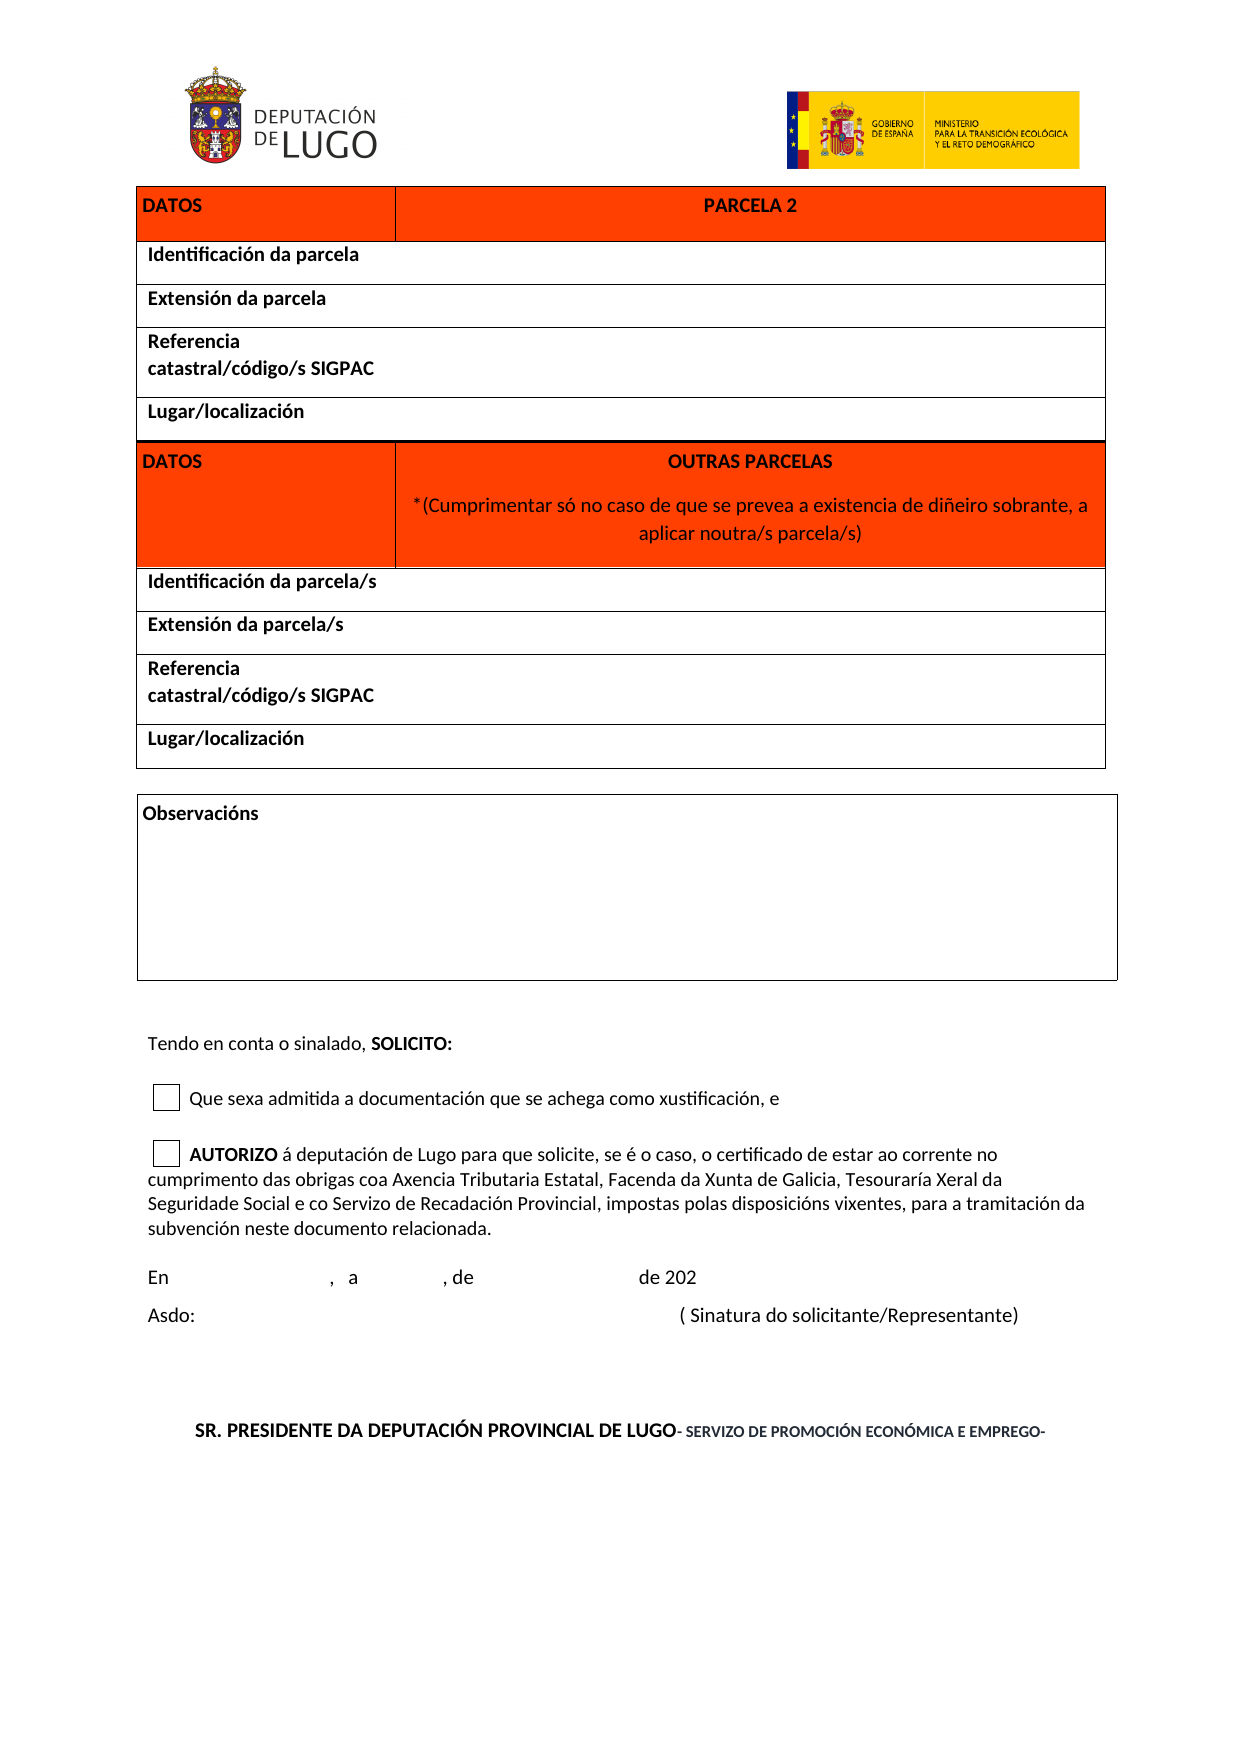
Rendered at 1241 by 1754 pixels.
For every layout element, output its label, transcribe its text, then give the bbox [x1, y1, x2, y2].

picture [156, 57, 410, 182]
table_cell [396, 242, 1105, 284]
picture [785, 89, 1080, 171]
table_cell Extensión da parcela/s [137, 612, 396, 654]
text SR. PRESIDENTE DA DEPUTACIÓN PROVINCIAL DE LUGO- SERVIZO DE PROMOCIÓN ECONÓMICA E EMPREGO- [148, 1417, 1092, 1442]
table_cell [396, 569, 1105, 611]
table_header PARCELA 2 [396, 187, 1105, 241]
table_cell Referencia catastral/código/s SIGPAC [137, 655, 396, 724]
table_header OUTRAS PARCELAS *(Cumprimentar só no caso de que se prevea a existencia de diñeiro sobrante, a aplicar noutra/s parcela/s) [396, 443, 1105, 567]
table_cell [396, 655, 1105, 724]
text Que sexa admitida a documentación que se achega como xustificación, e [148, 1083, 1092, 1111]
table_cell Identificación da parcela [137, 242, 396, 284]
table_cell [396, 285, 1105, 327]
table_cell Extensión da parcela [137, 285, 396, 327]
table_cell [396, 612, 1105, 654]
table_cell Lugar/localización [137, 398, 396, 440]
table_header DATOS [137, 443, 395, 567]
table_header Observacións [138, 795, 1117, 980]
table_cell Referencia catastral/código/s SIGPAC [137, 328, 396, 397]
text En , a , de de 202 [148, 1264, 1092, 1290]
table_header DATOS [137, 187, 395, 241]
table_cell [396, 398, 1105, 440]
text Tendo en conta o sinalado, SOLICITO: [148, 1031, 1092, 1055]
text Asdo: ( Sinatura do solicitante/Representante) [148, 1303, 1092, 1328]
text AUTORIZO á deputación de Lugo para que solicite, se é o caso, o certificado de estar ao corrente no cumprimento das obrigas coa Axencia Tributaria Estatal, Facenda da Xunta de Galicia, Tesouraría Xeral da Seguridade Social e co Servizo de Recadación Provincial, impostas polas disposicións vixentes, para a tramitación da subvención neste documento relacionada. [148, 1139, 1092, 1240]
table_cell Lugar/localización [137, 725, 396, 767]
table_cell Identificación da parcela/s [137, 569, 396, 611]
table_cell [396, 725, 1105, 767]
table_cell [396, 328, 1105, 397]
